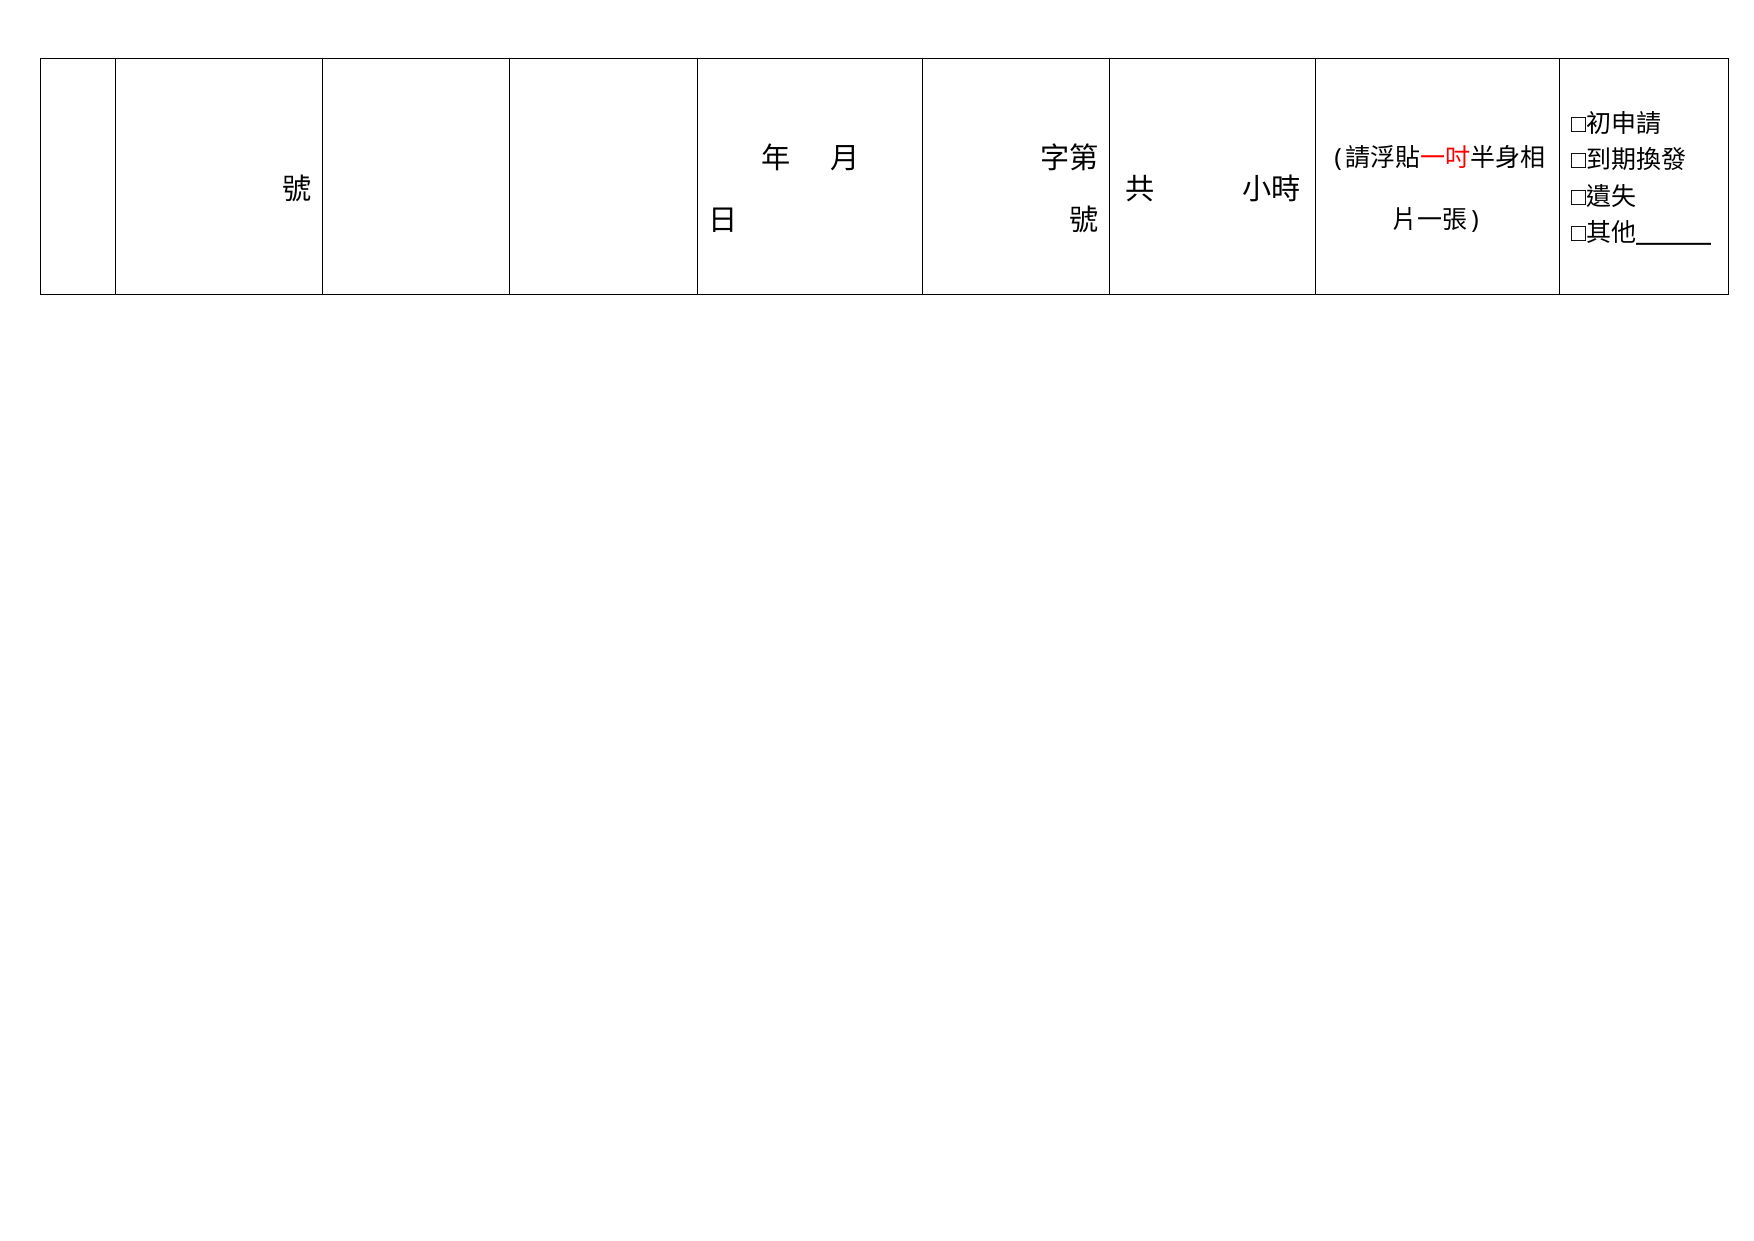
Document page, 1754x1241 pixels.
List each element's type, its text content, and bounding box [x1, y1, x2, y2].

table_cell [41, 59, 115, 294]
table_cell [323, 59, 509, 294]
table_cell [510, 59, 697, 294]
table_cell 共 小時 [1110, 59, 1315, 294]
table_cell (請浮貼一吋半身相片一張) [1316, 59, 1559, 294]
table_cell 號 [116, 59, 322, 294]
table_cell □初申請 □到期換發 □遺失 □其他_____ [1560, 59, 1728, 294]
table_cell 年 月 日 [698, 59, 922, 294]
table_cell 字第 號 [923, 59, 1109, 294]
